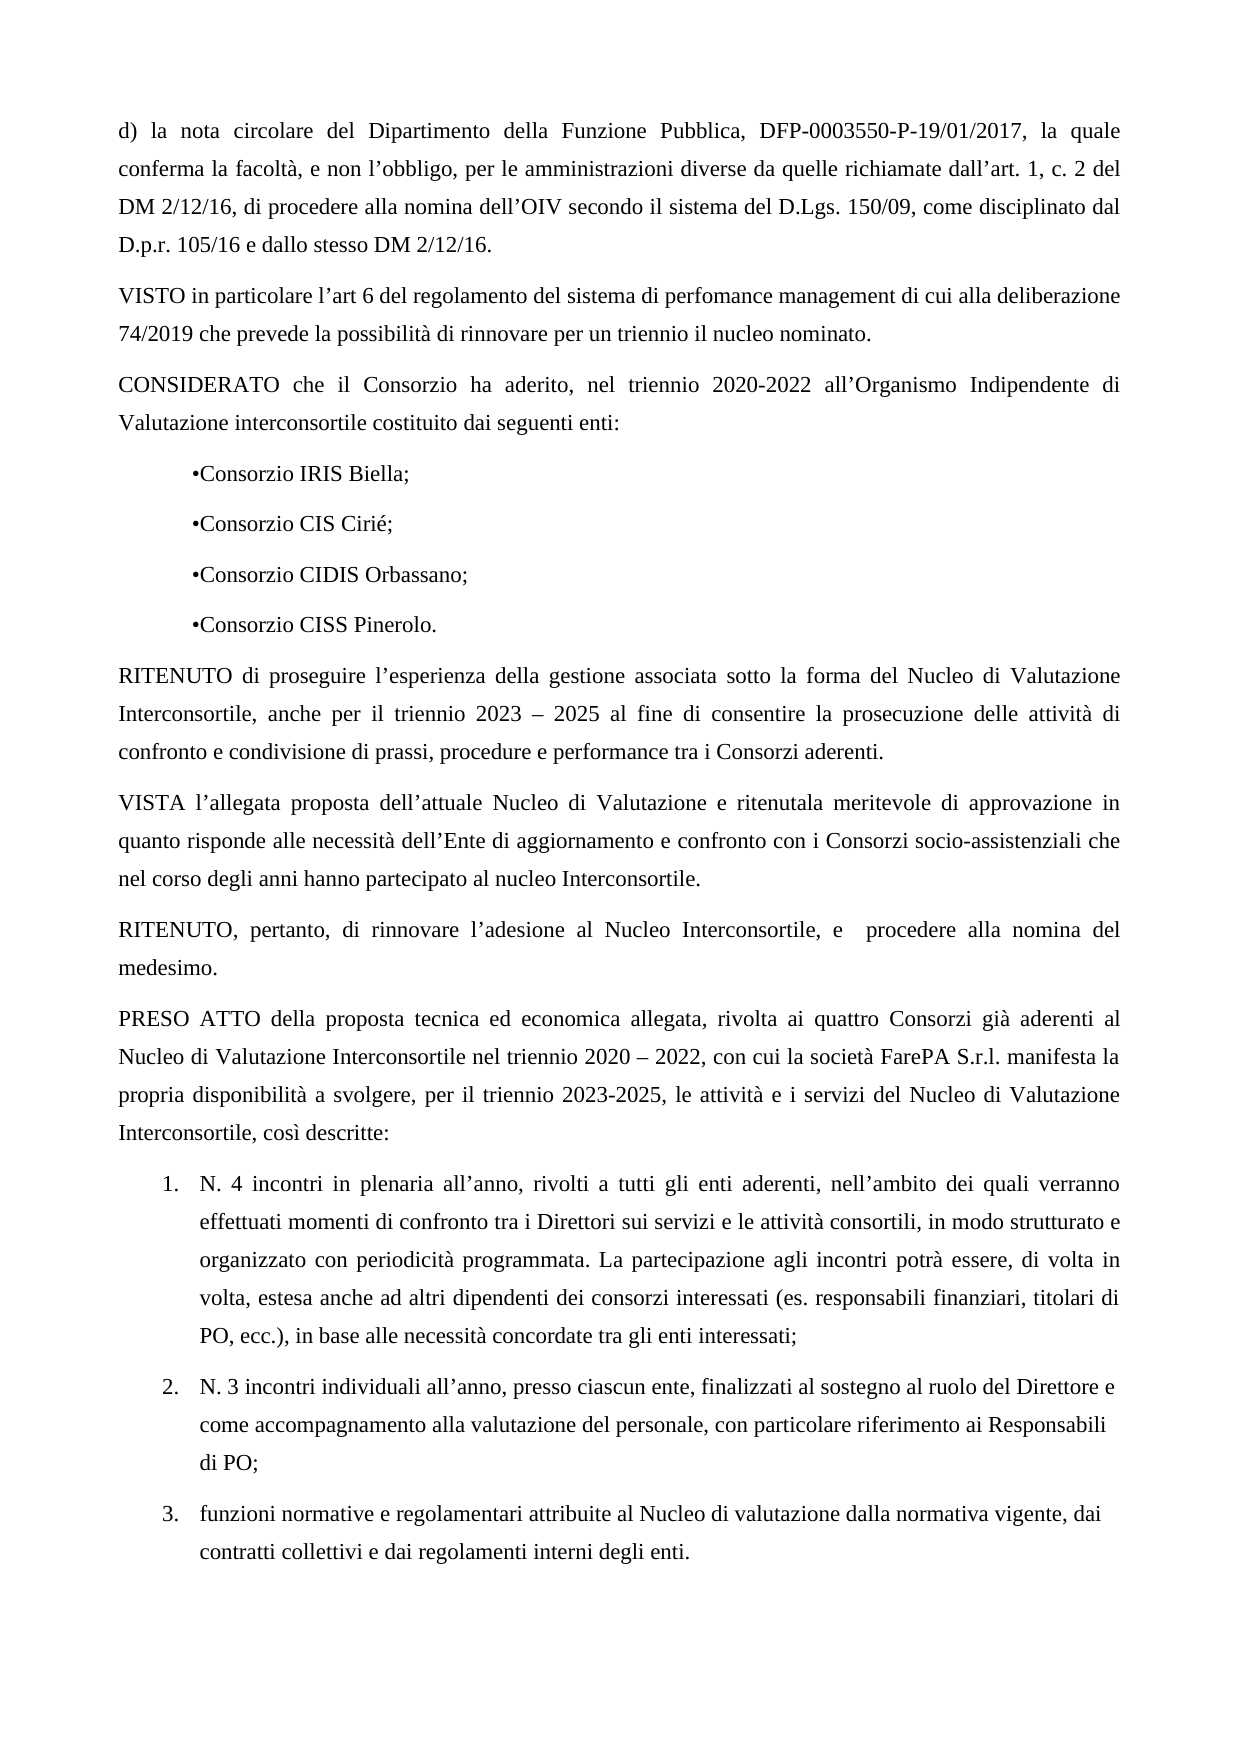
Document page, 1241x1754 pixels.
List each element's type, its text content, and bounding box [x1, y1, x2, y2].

text •Consorzio CIDIS Orbassano; [192, 562, 1122, 587]
text •Consorzio CIS Cirié; [192, 511, 1122, 537]
text PRESO ATTO della proposta tecnica ed economica allegata, rivolta ai quattro Consorzi già aderenti al Nucleo di Valutazione Interconsortile nel triennio 2020 – 2022, con cui la società FarePA S.r.l. manifesta la propria disponibilità a svolgere, per il triennio 2023-2025, le attività e i servizi del Nucleo di Valutazione Interconsortile, così descritte: [118, 1006, 1122, 1145]
text CONSIDERATO che il Consorzio ha aderito, nel triennio 2020-2022 all’Organismo Indipendente di Valutazione interconsortile costituito dai seguenti enti: [118, 372, 1122, 435]
text RITENUTO, pertanto, di rinnovare l’adesione al Nucleo Interconsortile, e procedere alla nomina del medesimo. [118, 917, 1122, 980]
text VISTA l’allegata proposta dell’attuale Nucleo di Valutazione e ritenutala meritevole di approvazione in quanto risponde alle necessità dell’Ente di aggiornamento e confronto con i Consorzi socio-assistenziali che nel corso degli anni hanno partecipato al nucleo Interconsortile. [118, 790, 1122, 892]
text •Consorzio IRIS Biella; [192, 461, 1122, 486]
text •Consorzio CISS Pinerolo. [192, 612, 1122, 638]
text d) la nota circolare del Dipartimento della Funzione Pubblica, DFP-0003550-P-19/01/2017, la quale conferma la facoltà, e non l’obbligo, per le amministrazioni diverse da quelle richiamate dall’art. 1, c. 2 del DM 2/12/16, di procedere alla nomina dell’OIV secondo il sistema del D.Lgs. 150/09, come disciplinato dal D.p.r. 105/16 e dallo stesso DM 2/12/16. [118, 118, 1122, 258]
list funzioni normative e regolamentari attribuite al Nucleo di valutazione dalla normativa vigente, dai contratti collettivi e dai regolamenti interni degli enti. [162, 1501, 1122, 1564]
text VISTO in particolare l’art 6 del regolamento del sistema di perfomance management di cui alla deliberazione 74/2019 che prevede la possibilità di rinnovare per un triennio il nucleo nominato. [118, 283, 1122, 347]
list N. 3 incontri individuali all’anno, presso ciascun ente, finalizzati al sostegno al ruolo del Direttore e come accompagnamento alla valutazione del personale, con particolare riferimento ai Responsabili di PO; [162, 1374, 1122, 1475]
text RITENUTO di proseguire l’esperienza della gestione associata sotto la forma del Nucleo di Valutazione Interconsortile, anche per il triennio 2023 – 2025 al fine di consentire la prosecuzione delle attività di confronto e condivisione di prassi, procedure e performance tra i Consorzi aderenti. [118, 663, 1122, 765]
list N. 4 incontri in plenaria all’anno, rivolti a tutti gli enti aderenti, nell’ambito dei quali verranno effettuati momenti di confronto tra i Direttori sui servizi e le attività consortili, in modo strutturato e organizzato con periodicità programmata. La partecipazione agli incontri potrà essere, di volta in volta, estesa anche ad altri dipendenti dei consorzi interessati (es. responsabili finanziari, titolari di PO, ecc.), in base alle necessità concordate tra gli enti interessati; [162, 1171, 1122, 1348]
